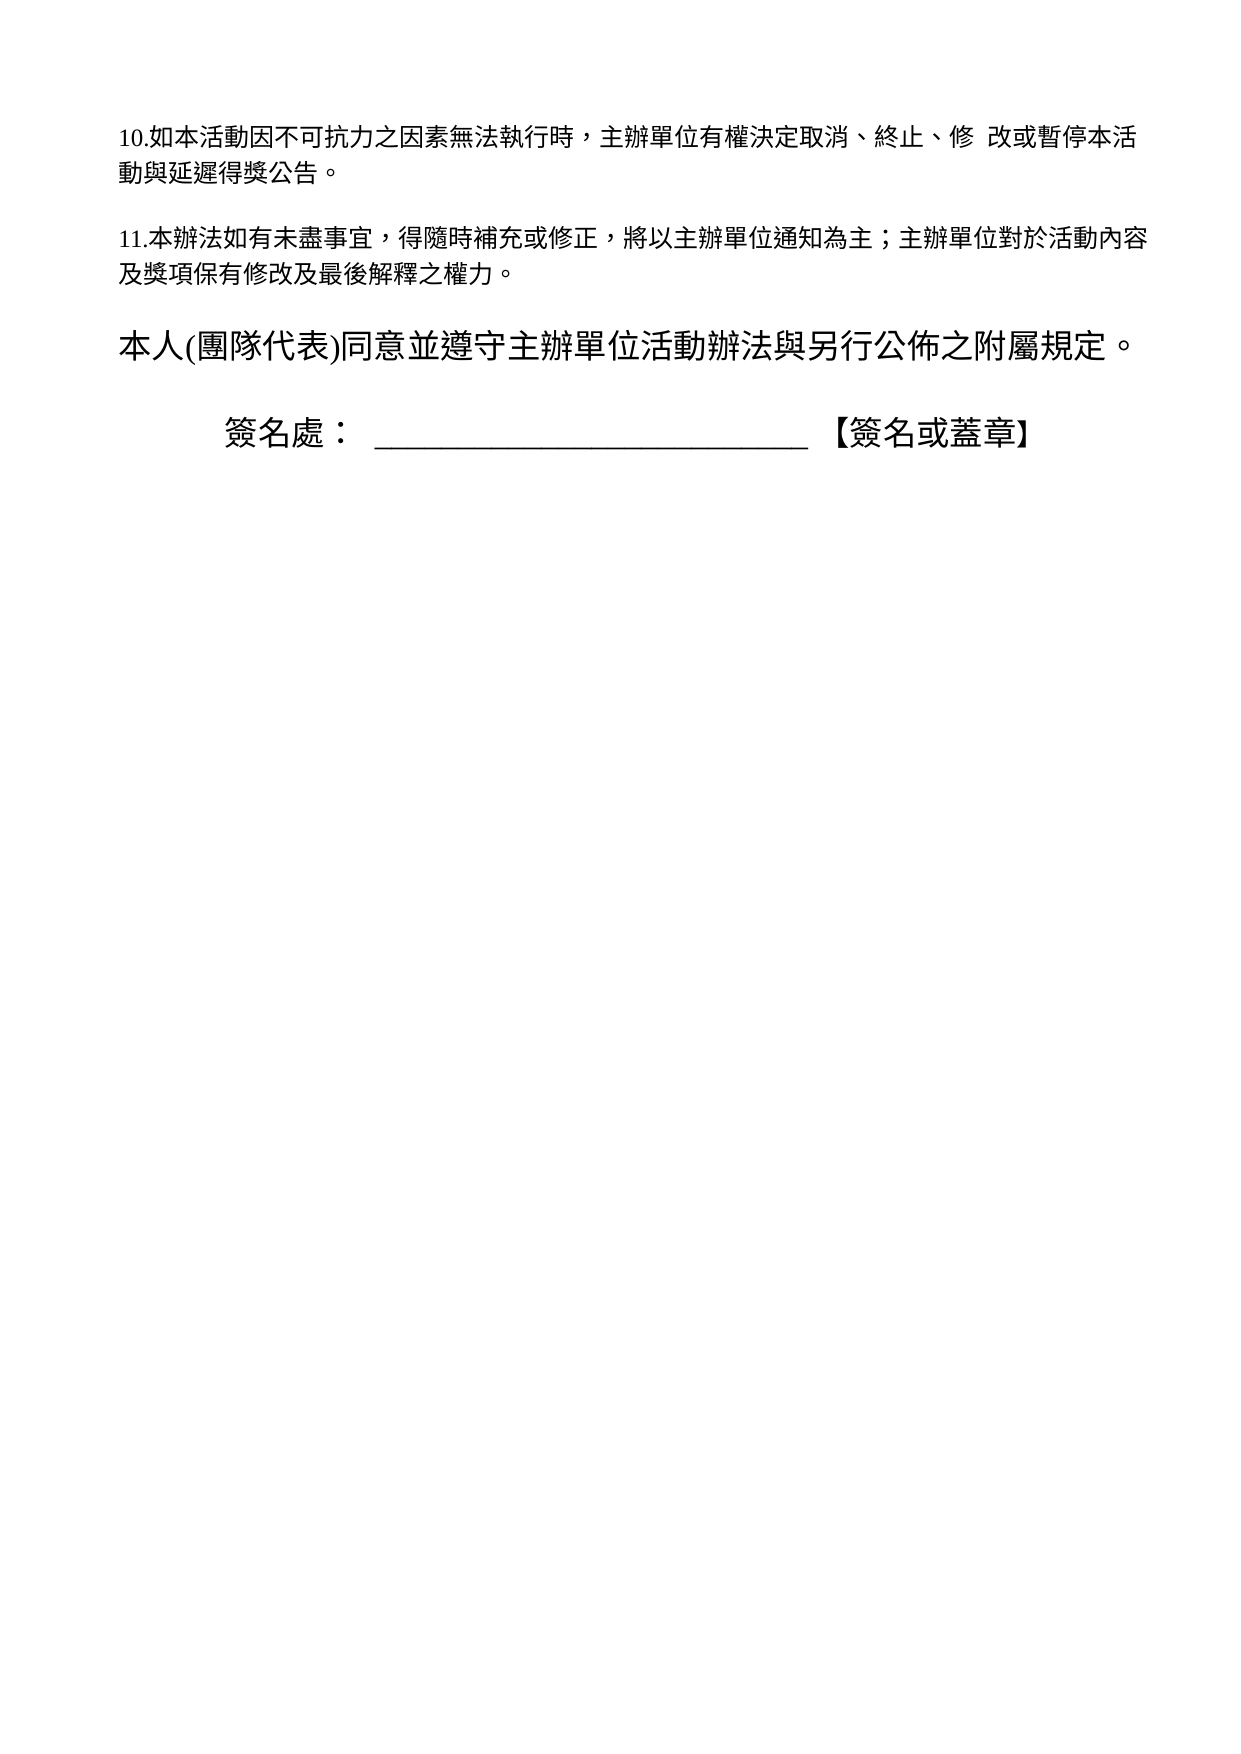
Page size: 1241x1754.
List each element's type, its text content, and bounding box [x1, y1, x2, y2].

text 簽名處： __________________________ 【簽名或蓋章】 [118, 406, 1152, 455]
text 10.如本活動因不可抗力之因素無法執行時，主辦單位有權決定取消、終止、修 改或暫停本活動與延遲得獎公告。 [118, 117, 1152, 190]
text 11.本辦法如有未盡事宜，得隨時補充或修正，將以主辦單位通知為主；主辦單位對於活動內容及獎項保有修改及最後解釋之權力。 [118, 219, 1152, 291]
text 本人(團隊代表)同意並遵守主辦單位活動辦法與另行公佈之附屬規定。 [118, 320, 1152, 368]
